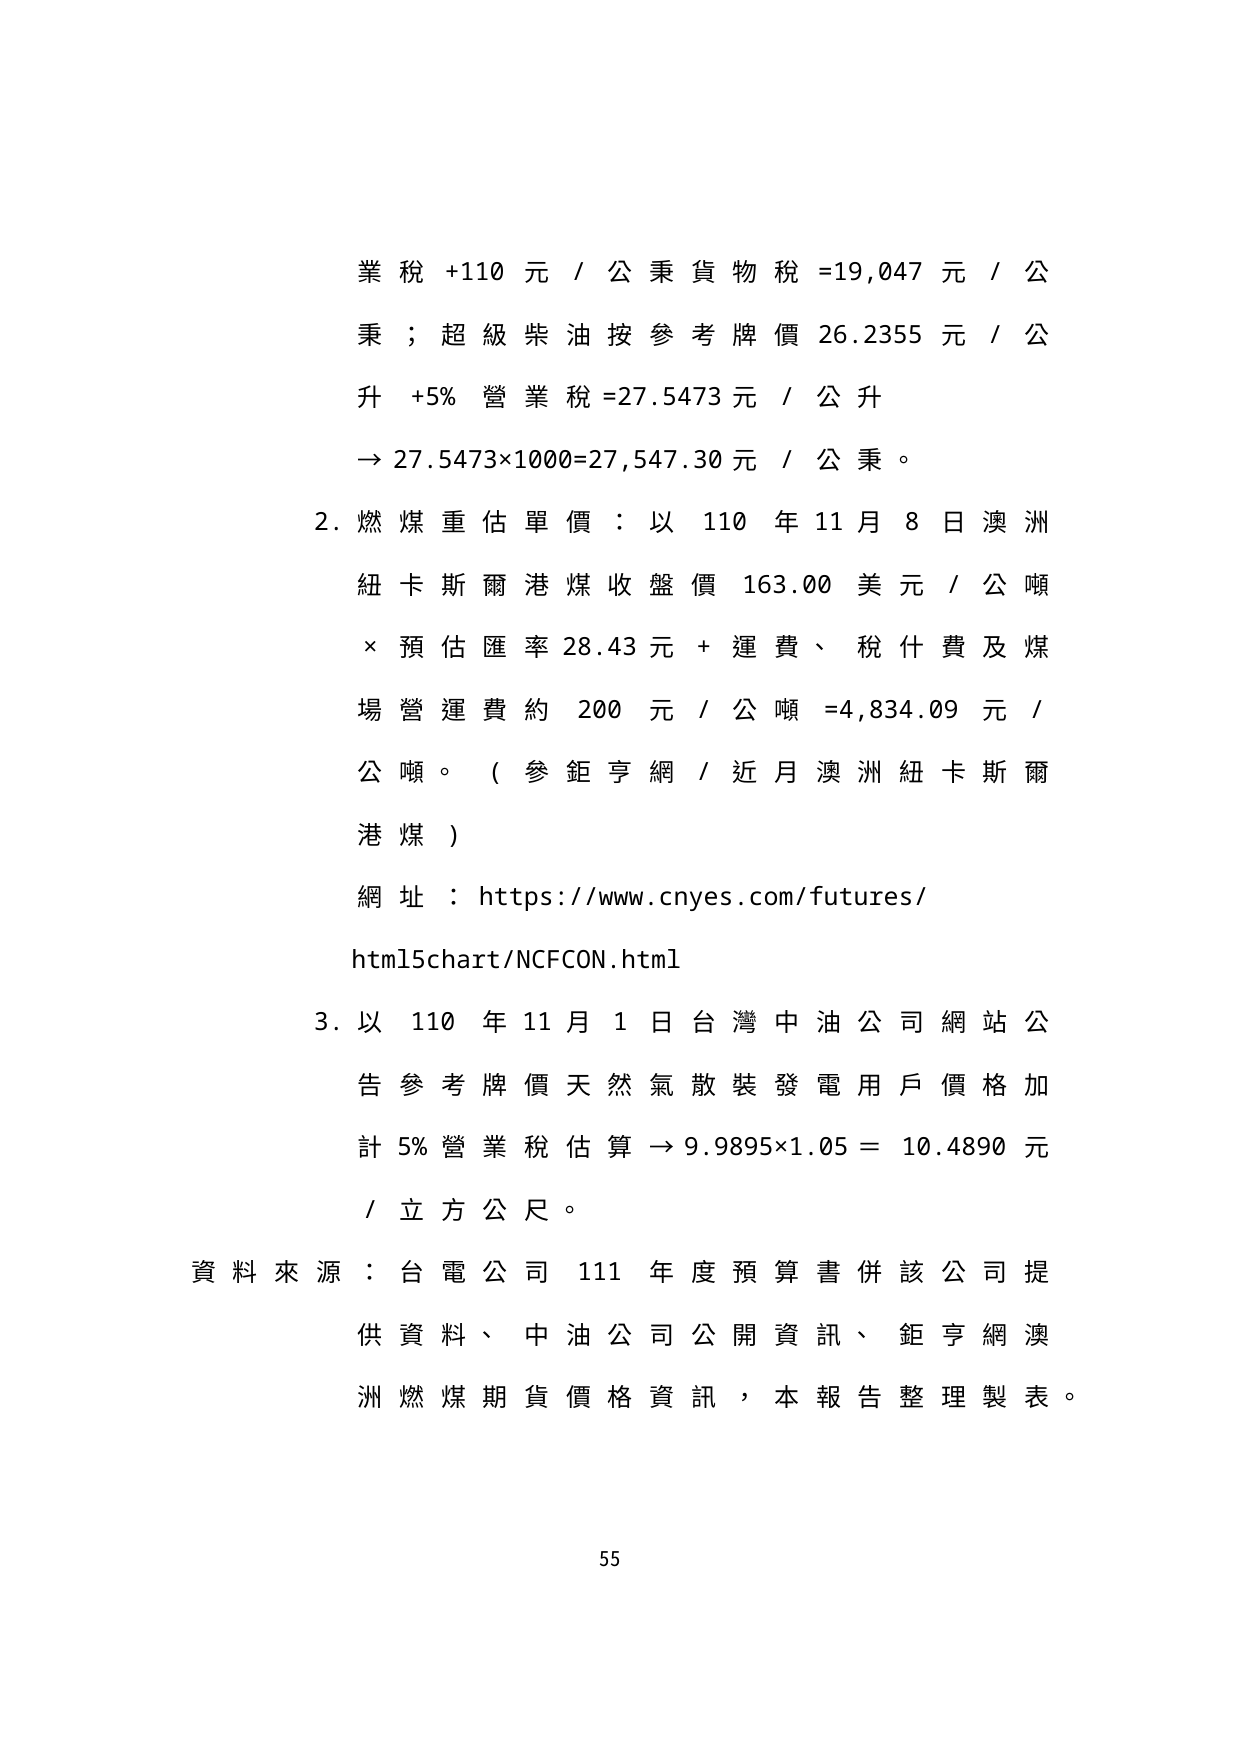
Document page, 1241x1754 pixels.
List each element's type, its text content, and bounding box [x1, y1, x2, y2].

text 網址：https://www.cnyes.com/futures/html5chart/NCFCON.html [312, 854, 1058, 979]
text 業稅+110元/公秉貨物稅=19,047元/公秉；超級柴油按參考牌價26.2355元/公升+5%營業稅=27.5473元/公升→27.5473×1000=27,547.30元/公秉。 [177, 229, 1058, 479]
text 2.燃煤重估單價：以110年11月8日澳洲紐卡斯爾港煤收盤價163.00美元/公噸×預估匯率28.43元+運費、稅什費及煤場營運費約200元/公噸=4,834.09元/公噸。(參鉅亨網/近月澳洲紐卡斯爾港煤) [291, 479, 1058, 854]
text 3.以110年11月1日台灣中油公司網站公告參考牌價天然氣散裝發電用戶價格加計5%營業稅估算→9.9895×1.05＝10.4890元/立方公尺。 [291, 979, 1058, 1229]
text 資料來源：台電公司111年度預算書併該公司提供資料、中油公司公開資訊、鉅亨網澳洲燃煤期貨價格資訊，本報告整理製表。 [177, 1229, 1058, 1417]
